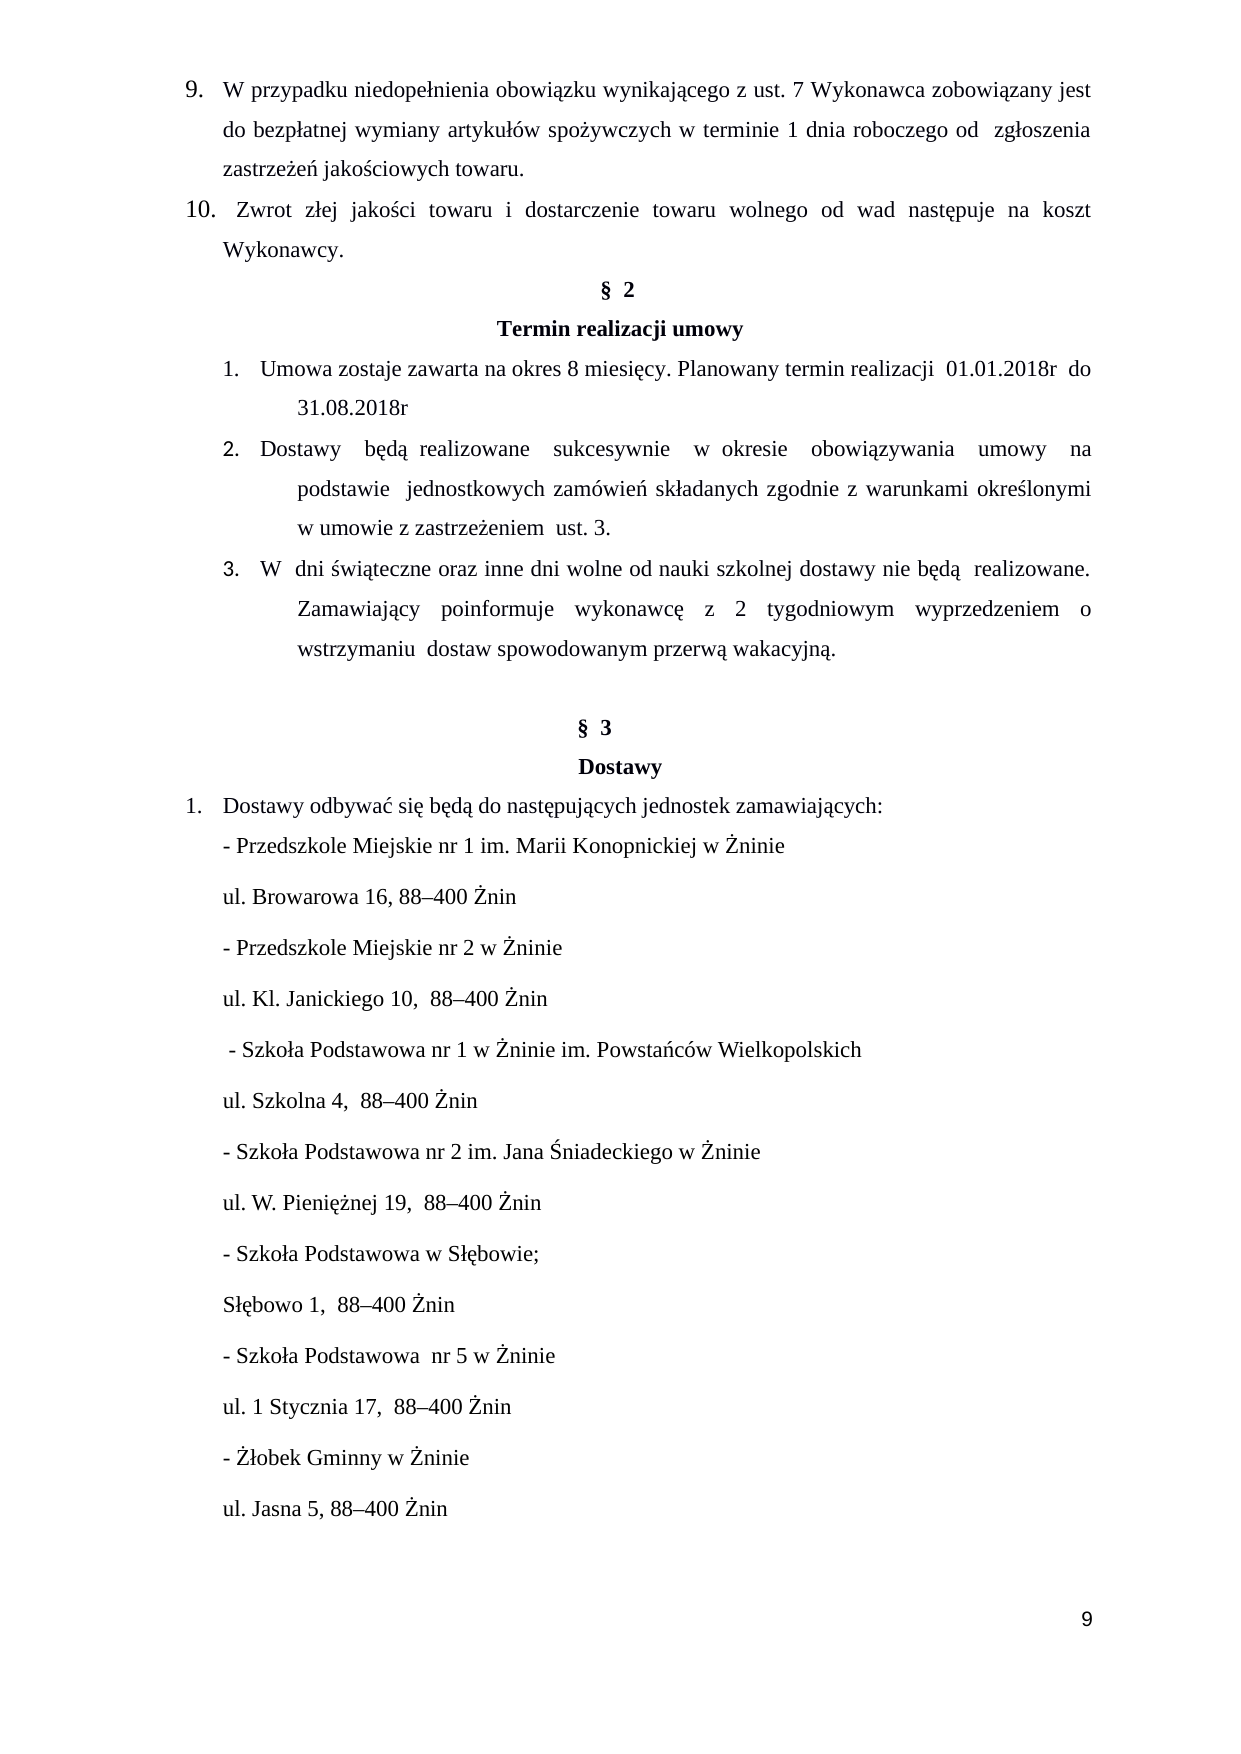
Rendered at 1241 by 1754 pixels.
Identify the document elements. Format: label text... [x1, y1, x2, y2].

list ul. Jasna 5, 88–400 Żnin [223, 1496, 1093, 1522]
list ul. Kl. Janickiego 10, 88–400 Żnin [223, 985, 1093, 1011]
list - Szkoła Podstawowa nr 5 w Żninie [223, 1342, 1093, 1369]
list ul. 1 Stycznia 17, 88–400 Żnin [223, 1393, 1093, 1420]
list Dostawy odbywać się będą do następujących jednostek zamawiających: [185, 792, 1093, 819]
list Zwrot złej jakości towaru i dostarczenie towaru wolnego od wad następuje na koszt Wykonawcy. [185, 194, 1093, 263]
text § 3 [148, 713, 1093, 740]
text Termin realizacji umowy [148, 315, 1093, 342]
list - Przedszkole Miejskie nr 2 w Żninie [223, 934, 1093, 960]
list Słębowo 1, 88–400 Żnin [223, 1291, 1093, 1318]
list Umowa zostaje zawarta na okres 8 miesięcy. Planowany termin realizacji 01.01.2018r do 31.08.2018r [222, 355, 1093, 421]
list ul. Szkolna 4, 88–400 Żnin [223, 1087, 1093, 1113]
list - Szkoła Podstawowa nr 2 im. Jana Śniadeckiego w Żninie [223, 1138, 1093, 1164]
list ul. W. Pieniężnej 19, 88–400 Żnin [223, 1189, 1093, 1216]
text Dostawy [148, 753, 1093, 779]
list - Szkoła Podstawowa nr 1 w Żninie im. Powstańców Wielkopolskich [223, 1036, 1093, 1062]
list ul. Browarowa 16, 88–400 Żnin [223, 883, 1093, 909]
list W dni świąteczne oraz inne dni wolne od nauki szkolnej dostawy nie będą realizowane. Zamawiający poinformuje wykonawcę z 2 tygodniowym wyprzedzeniem o wstrzymaniu dostaw spowodowanym przerwą wakacyjną. [222, 554, 1093, 661]
list - Przedszkole Miejskie nr 1 im. Marii Konopnickiej w Żninie [223, 832, 1093, 858]
list - Szkoła Podstawowa w Słębowie; [223, 1240, 1093, 1267]
text § 2 [148, 276, 1093, 302]
list - Żłobek Gminny w Żninie [223, 1444, 1093, 1471]
list W przypadku niedopełnienia obowiązku wynikającego z ust. 7 Wykonawca zobowiązany jest do bezpłatnej wymiany artykułów spożywczych w terminie 1 dnia roboczego od zgłoszenia zastrzeżeń jakościowych towaru. [185, 74, 1093, 181]
list Dostawy będą realizowane sukcesywnie w okresie obowiązywania umowy na podstawie jednostkowych zamówień składanych zgodnie z warunkami określonymi w umowie z zastrzeżeniem ust. 3. [222, 434, 1093, 541]
